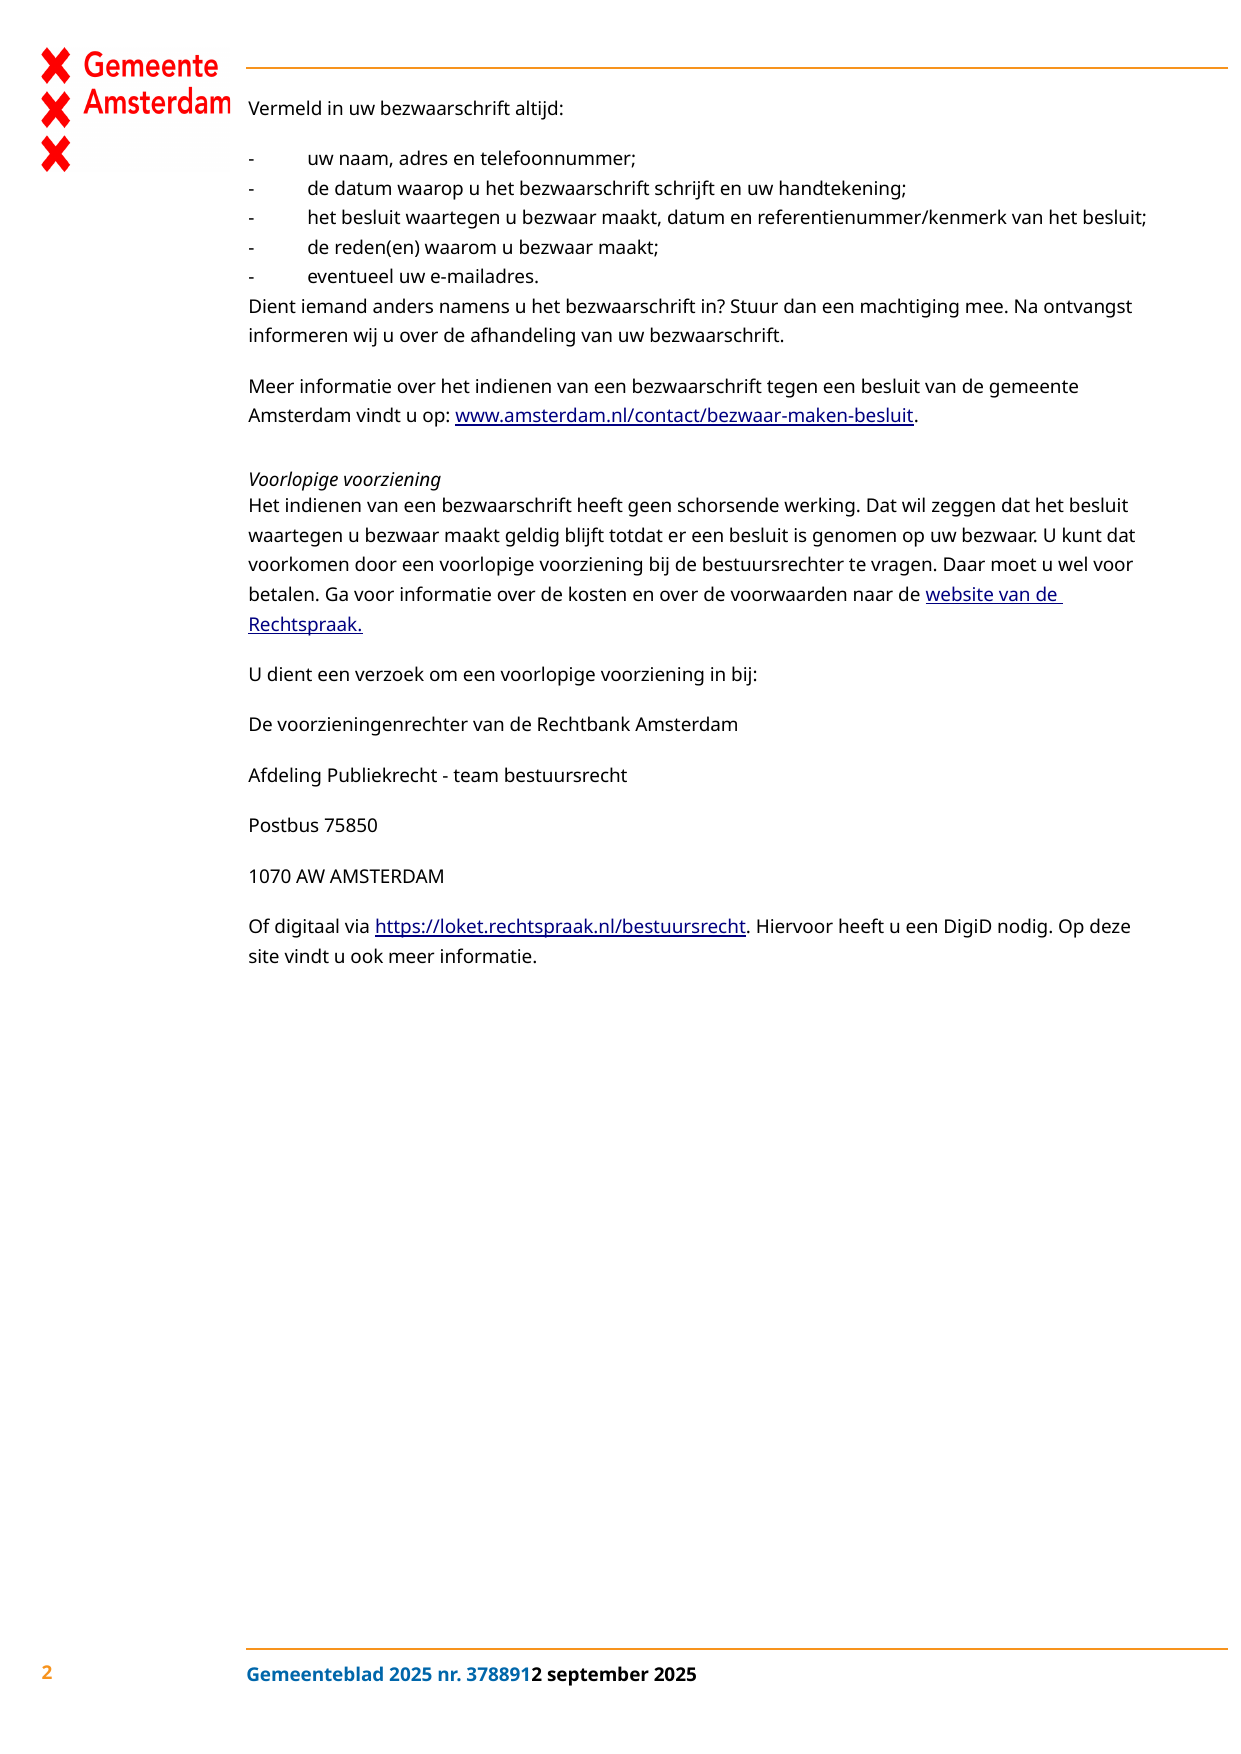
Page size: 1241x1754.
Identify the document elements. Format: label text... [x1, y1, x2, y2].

list het besluit waartegen u bezwaar maakt, datum en referentienummer/kenmerk van het besluit; [248, 204, 1152, 230]
text U dient een verzoek om een voorlopige voorziening in bij: [248, 661, 1152, 687]
text Dient iemand anders namens u het bezwaarschrift in? Stuur dan een machtiging mee. Na ontvangst informeren wij u over de afhandeling van uw bezwaarschrift. [248, 293, 1152, 348]
text Het indienen van een bezwaarschrift heeft geen schorsende werking. Dat wil zeggen dat het besluit waartegen u bezwaar maakt geldig blijft totdat er een besluit is genomen op uw bezwaar. U kunt dat voorkomen door een voorlopige voorziening bij de bestuursrechter te vragen. Daar moet u wel voor betalen. Ga voor informatie over de kosten en over de voorwaarden naar de website van de Rechtspraak. [248, 492, 1152, 636]
picture [41, 47, 231, 172]
list de datum waarop u het bezwaarschrift schrijft en uw handtekening; [248, 175, 1152, 201]
list eventueel uw e-mailadres. [248, 263, 1152, 289]
list de reden(en) waarom u bezwaar maakt; [248, 234, 1152, 260]
text Postbus 75850 [248, 812, 1152, 838]
text Voorlopige voorziening [248, 467, 1152, 492]
text De voorzieningenrechter van de Rechtbank Amsterdam [248, 712, 1152, 737]
text 1070 AW AMSTERDAM [248, 863, 1152, 888]
list uw naam, adres en telefoonnummer; [248, 145, 1152, 171]
text Vermeld in uw bezwaarschrift altijd: [248, 95, 1152, 121]
text Meer informatie over het indienen van een bezwaarschrift tegen een besluit van de gemeente Amsterdam vindt u op: www.amsterdam.nl/contact/bezwaar-maken-besluit. [248, 373, 1152, 428]
text Afdeling Publiekrecht - team bestuursrecht [248, 762, 1152, 788]
text Of digitaal via https://loket.rechtspraak.nl/bestuursrecht. Hiervoor heeft u een DigiD nodig. Op deze site vindt u ook meer informatie. [248, 913, 1152, 968]
